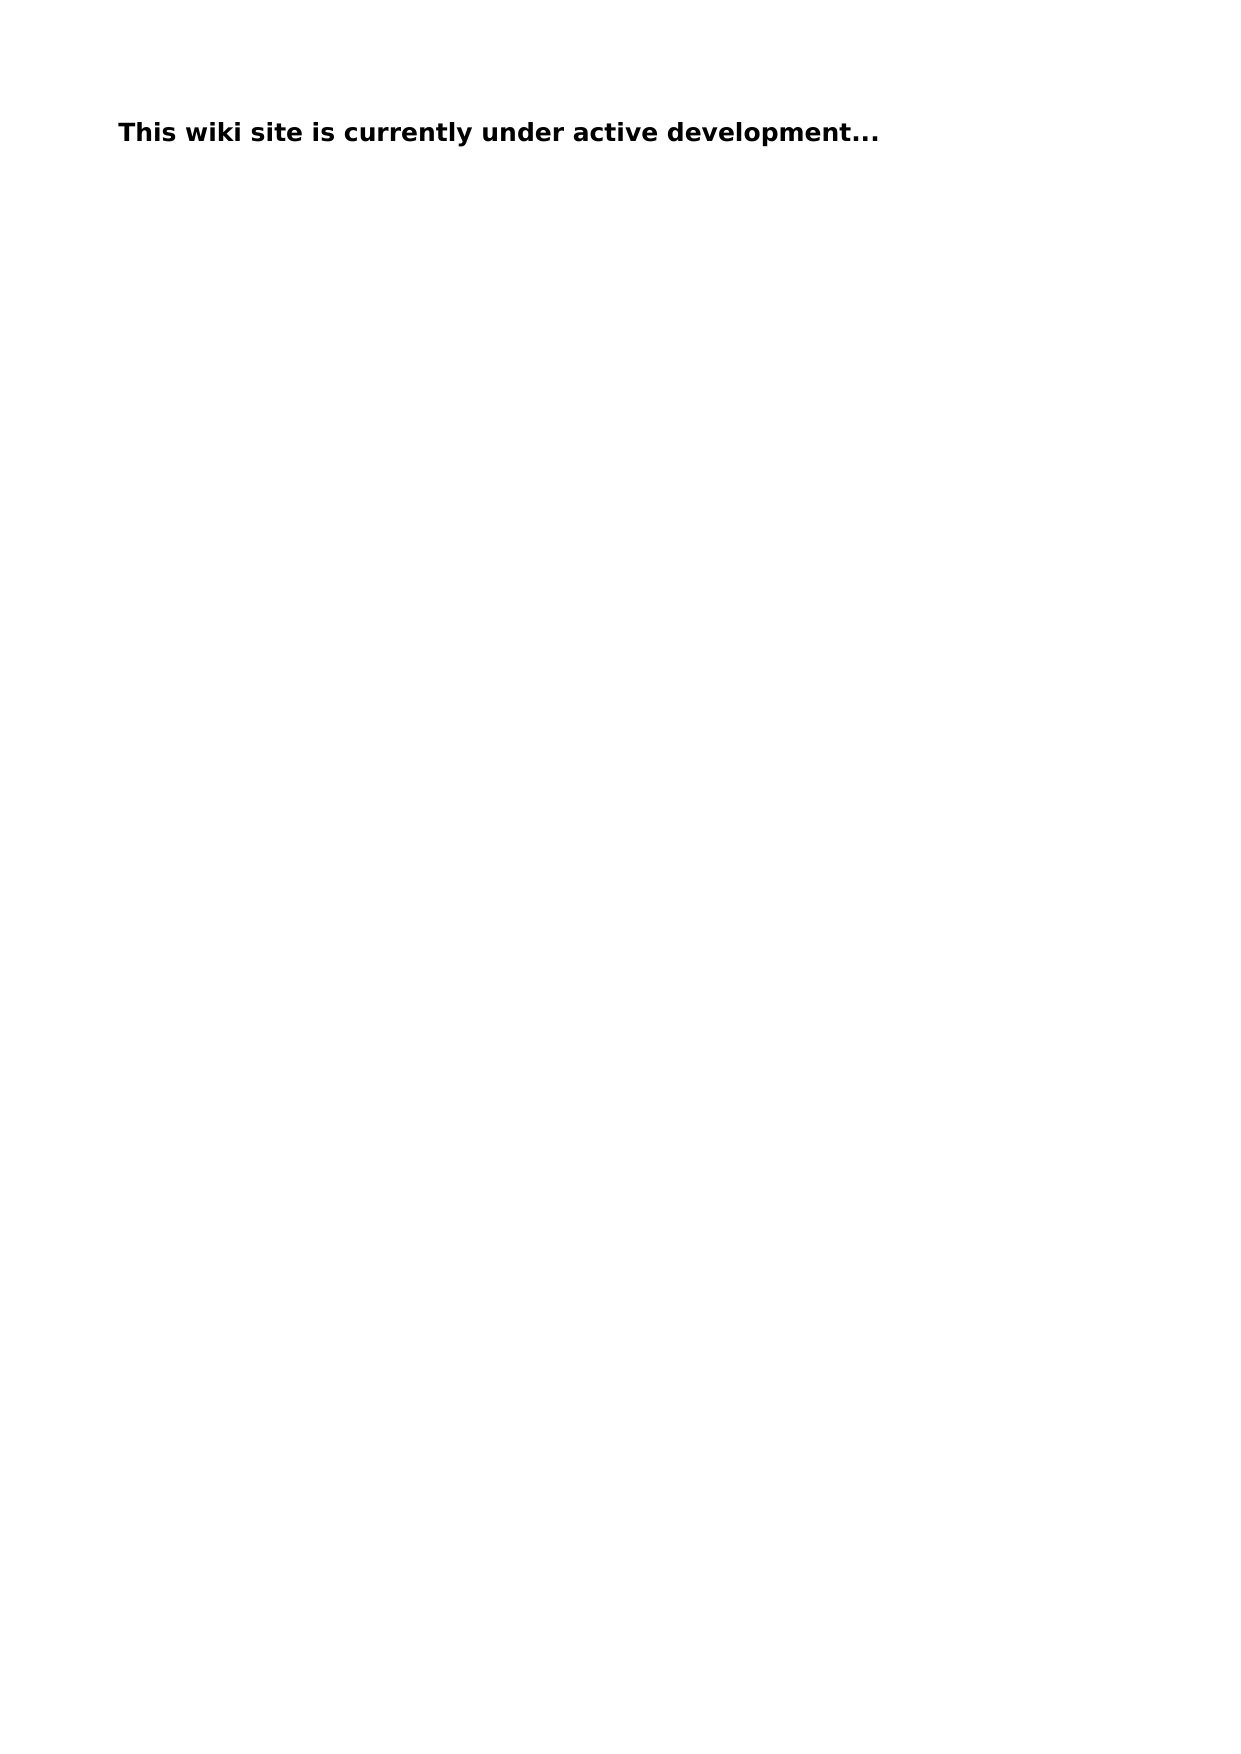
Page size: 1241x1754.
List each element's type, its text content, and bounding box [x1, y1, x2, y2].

text This wiki site is currently under active development... [118, 118, 1122, 147]
